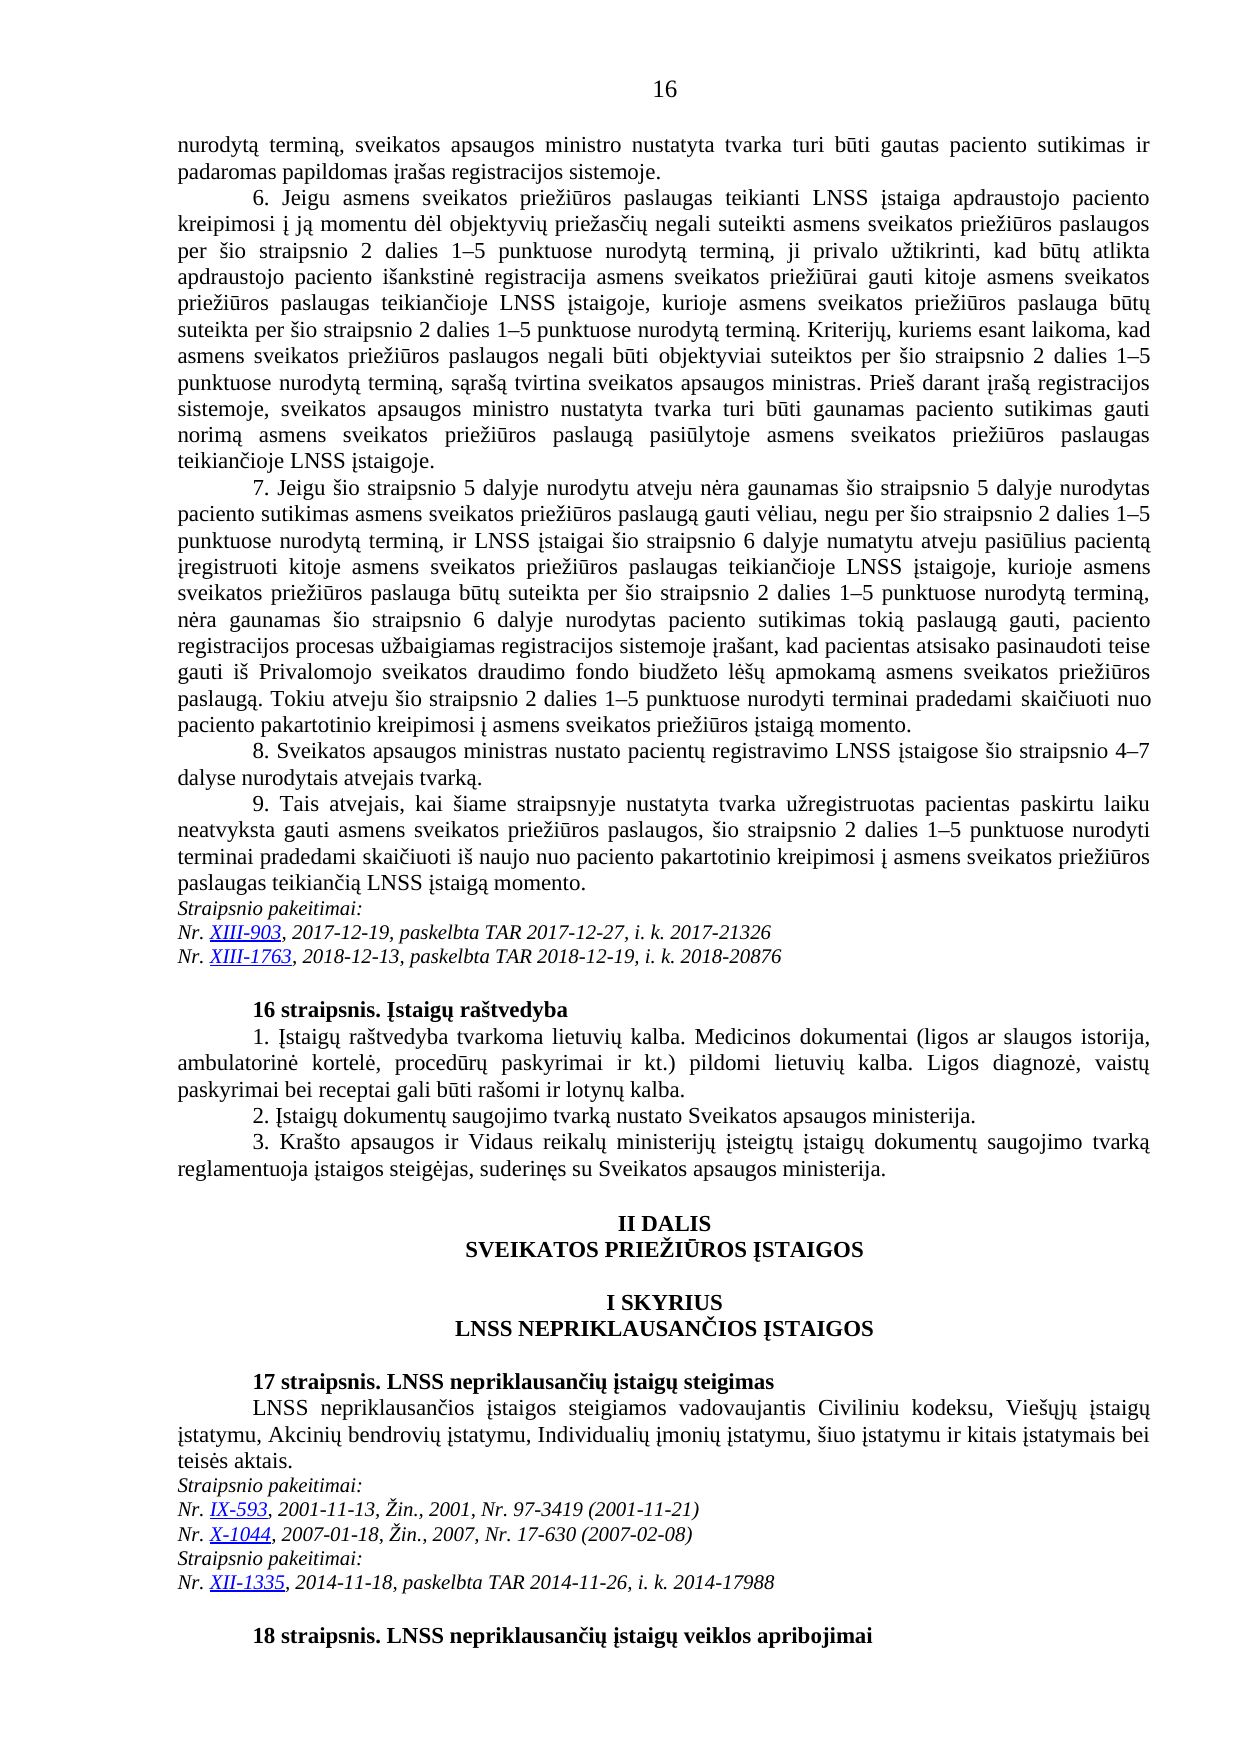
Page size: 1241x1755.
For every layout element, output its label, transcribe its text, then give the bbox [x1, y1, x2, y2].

text Nr. IX-593, 2001-11-13, Žin., 2001, Nr. 97-3419 (2001-11-21) [177, 1497, 1152, 1521]
text 9. Tais atvejais, kai šiame straipsnyje nustatyta tvarka užregistruotas pacientas paskirtu laiku neatvyksta gauti asmens sveikatos priežiūros paslaugos, šio straipsnio 2 dalies 1–5 punktuose nurodyti terminai pradedami skaičiuoti iš naujo nuo paciento pakartotinio kreipimosi į asmens sveikatos priežiūros paslaugas teikiančią LNSS įstaigą momento. [177, 790, 1152, 896]
text nurodytą terminą, sveikatos apsaugos ministro nustatyta tvarka turi būti gautas paciento sutikimas ir padaromas papildomas įrašas registracijos sistemoje. [177, 131, 1152, 184]
text 6. Jeigu asmens sveikatos priežiūros paslaugas teikianti LNSS įstaiga apdraustojo paciento kreipimosi į ją momentu dėl objektyvių priežasčių negali suteikti asmens sveikatos priežiūros paslaugos per šio straipsnio 2 dalies 1–5 punktuose nurodytą terminą, ji privalo užtikrinti, kad būtų atlikta apdraustojo paciento išankstinė registracija asmens sveikatos priežiūrai gauti kitoje asmens sveikatos priežiūros paslaugas teikiančioje LNSS įstaigoje, kurioje asmens sveikatos priežiūros paslauga būtų suteikta per šio straipsnio 2 dalies 1–5 punktuose nurodytą terminą. Kriterijų, kuriems esant laikoma, kad asmens sveikatos priežiūros paslaugos negali būti objektyviai suteiktos per šio straipsnio 2 dalies 1–5 punktuose nurodytą terminą, sąrašą tvirtina sveikatos apsaugos ministras. Prieš darant įrašą registracijos sistemoje, sveikatos apsaugos ministro nustatyta tvarka turi būti gaunamas paciento sutikimas gauti norimą asmens sveikatos priežiūros paslaugą pasiūlytoje asmens sveikatos priežiūros paslaugas teikiančioje LNSS įstaigoje. [177, 184, 1152, 474]
text 8. Sveikatos apsaugos ministras nustato pacientų registravimo LNSS įstaigose šio straipsnio 4–7 dalyse nurodytais atvejais tvarką. [177, 737, 1152, 790]
text 17 straipsnis. LNSS nepriklausančių įstaigų steigimas [177, 1368, 1152, 1394]
text Nr. X-1044, 2007-01-18, Žin., 2007, Nr. 17-630 (2007-02-08) [177, 1521, 1152, 1546]
text Sveikatos priežiūros įstaigos [177, 1236, 1152, 1262]
text II dalis [177, 1210, 1152, 1236]
text 2. Įstaigų dokumentų saugojimo tvarką nustato Sveikatos apsaugos ministerija. [177, 1102, 1152, 1128]
text LNSS NEPRIKLAUSANČIOS įstaigOS [177, 1315, 1152, 1342]
text 18 straipsnis. LNSS nepriklausančių įstaigų veiklos apribojimai [177, 1622, 1152, 1649]
text 16 straipsnis. Įstaigų raštvedyba [177, 997, 1152, 1023]
text Nr. XIII-1763, 2018-12-13, paskelbta TAR 2018-12-19, i. k. 2018-20876 [177, 944, 1152, 968]
text 3. Krašto apsaugos ir Vidaus reikalų ministerijų įsteigtų įstaigų dokumentų saugojimo tvarką reglamentuoja įstaigos steigėjas, suderinęs su Sveikatos apsaugos ministerija. [177, 1128, 1152, 1181]
text Straipsnio pakeitimai: [177, 896, 1152, 920]
text Nr. XIII-903, 2017-12-19, paskelbta TAR 2017-12-27, i. k. 2017-21326 [177, 920, 1152, 944]
text I skyrius [177, 1289, 1152, 1315]
text Nr. XII-1335, 2014-11-18, paskelbta TAR 2014-11-26, i. k. 2014-17988 [177, 1569, 1152, 1594]
text Straipsnio pakeitimai: [177, 1546, 1152, 1569]
text Straipsnio pakeitimai: [177, 1473, 1152, 1497]
text 1. Įstaigų raštvedyba tvarkoma lietuvių kalba. Medicinos dokumentai (ligos ar slaugos istorija, ambulatorinė kortelė, procedūrų paskyrimai ir kt.) pildomi lietuvių kalba. Ligos diagnozė, vaistų paskyrimai bei receptai gali būti rašomi ir lotynų kalba. [177, 1023, 1152, 1102]
text 7. Jeigu šio straipsnio 5 dalyje nurodytu atveju nėra gaunamas šio straipsnio 5 dalyje nurodytas paciento sutikimas asmens sveikatos priežiūros paslaugą gauti vėliau, negu per šio straipsnio 2 dalies 1–5 punktuose nurodytą terminą, ir LNSS įstaigai šio straipsnio 6 dalyje numatytu atveju pasiūlius pacientą įregistruoti kitoje asmens sveikatos priežiūros paslaugas teikiančioje LNSS įstaigoje, kurioje asmens sveikatos priežiūros paslauga būtų suteikta per šio straipsnio 2 dalies 1–5 punktuose nurodytą terminą, nėra gaunamas šio straipsnio 6 dalyje nurodytas paciento sutikimas tokią paslaugą gauti, paciento registracijos procesas užbaigiamas registracijos sistemoje įrašant, kad pacientas atsisako pasinaudoti teise gauti iš Privalomojo sveikatos draudimo fondo biudžeto lėšų apmokamą asmens sveikatos priežiūros paslaugą. Tokiu atveju šio straipsnio 2 dalies 1–5 punktuose nurodyti terminai pradedami skaičiuoti nuo paciento pakartotinio kreipimosi į asmens sveikatos priežiūros įstaigą momento. [177, 474, 1152, 737]
text LNSS nepriklausančios įstaigos steigiamos vadovaujantis Civiliniu kodeksu, Viešųjų įstaigų įstatymu, Akcinių bendrovių įstatymu, Individualių įmonių įstatymu, šiuo įstatymu ir kitais įstatymais bei teisės aktais. [177, 1394, 1152, 1473]
